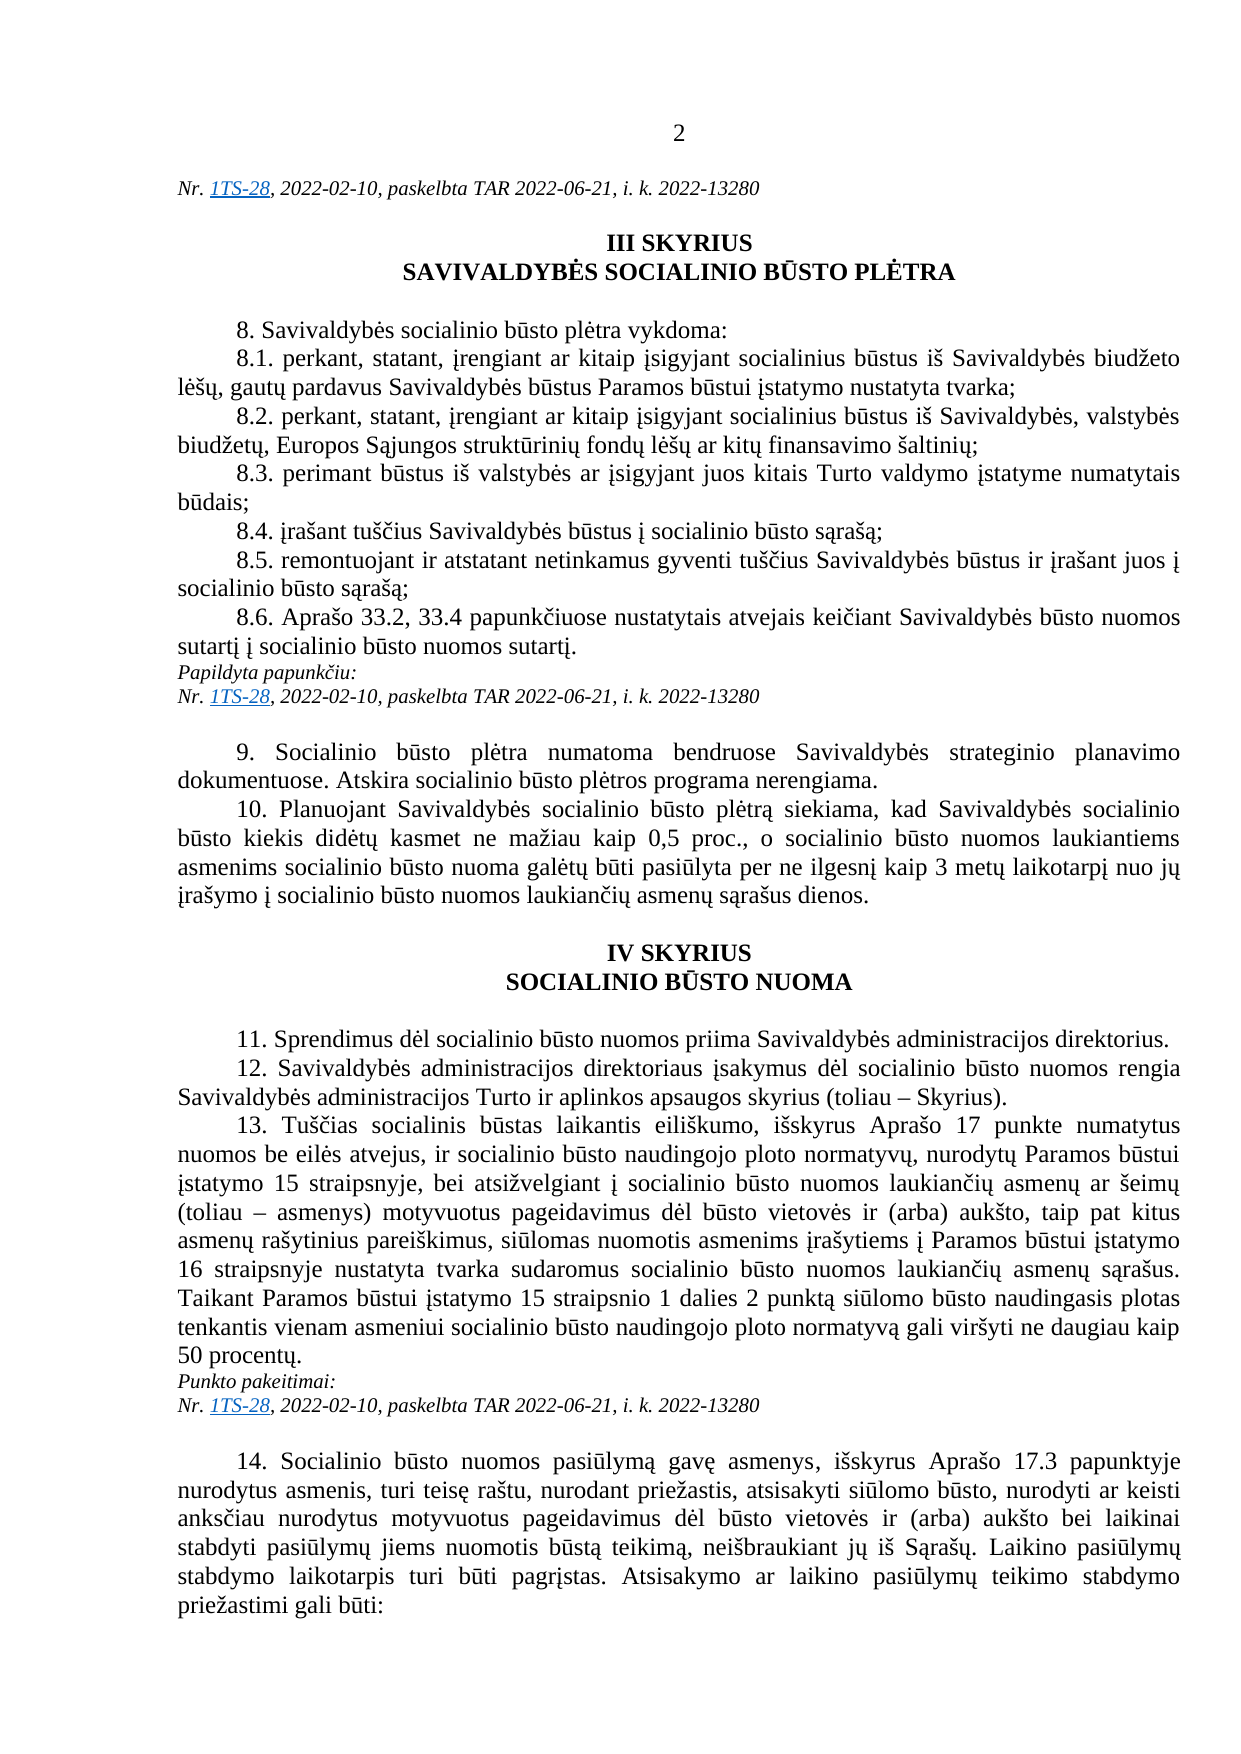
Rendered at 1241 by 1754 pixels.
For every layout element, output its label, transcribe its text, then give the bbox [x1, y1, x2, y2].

text III SKYRIUS [177, 228, 1181, 257]
text SAVIVALDYBĖS SOCIALINIO BŪSTO PLĖTRA [177, 257, 1181, 286]
text 13. Tuščias socialinis būstas laikantis eiliškumo, išskyrus Aprašo 17 punkte numatytus nuomos be eilės atvejus, ir socialinio būsto naudingojo ploto normatyvų, nurodytų Paramos būstui įstatymo 15 straipsnyje, bei atsižvelgiant į socialinio būsto nuomos laukiančių asmenų ar šeimų (toliau – asmenys) motyvuotus pageidavimus dėl būsto vietovės ir (arba) aukšto, taip pat kitus asmenų rašytinius pareiškimus, siūlomas nuomotis asmenims įrašytiems į Paramos būstui įstatymo 16 straipsnyje nustatyta tvarka sudaromus socialinio būsto nuomos laukiančių asmenų sąrašus. Taikant Paramos būstui įstatymo 15 straipsnio 1 dalies 2 punktą siūlomo būsto naudingasis plotas tenkantis vienam asmeniui socialinio būsto naudingojo ploto normatyvą gali viršyti ne daugiau kaip 50 procentų. [177, 1110, 1181, 1369]
text Nr. 1TS-28, 2022-02-10, paskelbta TAR 2022-06-21, i. k. 2022-13280 [177, 1393, 1181, 1417]
text 8.2. perkant, statant, įrengiant ar kitaip įsigyjant socialinius būstus iš Savivaldybės, valstybės biudžetų, Europos Sąjungos struktūrinių fondų lėšų ar kitų finansavimo šaltinių; [177, 401, 1181, 458]
text Punkto pakeitimai: [177, 1369, 1181, 1393]
text 8.3. perimant būstus iš valstybės ar įsigyjant juos kitais Turto valdymo įstatyme numatytais būdais; [177, 458, 1181, 516]
text 11. Sprendimus dėl socialinio būsto nuomos priima Savivaldybės administracijos direktorius. [177, 1024, 1181, 1053]
text 8.5. remontuojant ir atstatant netinkamus gyventi tuščius Savivaldybės būstus ir įrašant juos į socialinio būsto sąrašą; [177, 545, 1181, 602]
text SOCIALINIO BŪSTO NUOMA [177, 967, 1181, 995]
text 9. Socialinio būsto plėtra numatoma bendruose Savivaldybės strateginio planavimo dokumentuose. Atskira socialinio būsto plėtros programa nerengiama. [177, 737, 1181, 794]
text Nr. 1TS-28, 2022-02-10, paskelbta TAR 2022-06-21, i. k. 2022-13280 [177, 684, 1181, 708]
text 8. Savivaldybės socialinio būsto plėtra vykdoma: [177, 315, 1181, 343]
text 8.6. Aprašo 33.2, 33.4 papunkčiuose nustatytais atvejais keičiant Savivaldybės būsto nuomos sutartį į socialinio būsto nuomos sutartį. [177, 602, 1181, 660]
text 12. Savivaldybės administracijos direktoriaus įsakymus dėl socialinio būsto nuomos rengia Savivaldybės administracijos Turto ir aplinkos apsaugos skyrius (toliau – Skyrius). [177, 1053, 1181, 1110]
text 14. Socialinio būsto nuomos pasiūlymą gavę asmenys, išskyrus Aprašo 17.3 papunktyje nurodytus asmenis, turi teisę raštu, nurodant priežastis, atsisakyti siūlomo būsto, nurodyti ar keisti anksčiau nurodytus motyvuotus pageidavimus dėl būsto vietovės ir (arba) aukšto bei laikinai stabdyti pasiūlymų jiems nuomotis būstą teikimą, neišbraukiant jų iš Sąrašų. Laikino pasiūlymų stabdymo laikotarpis turi būti pagrįstas. Atsisakymo ar laikino pasiūlymų teikimo stabdymo priežastimi gali būti: [177, 1446, 1181, 1618]
text 8.1. perkant, statant, įrengiant ar kitaip įsigyjant socialinius būstus iš Savivaldybės biudžeto lėšų, gautų pardavus Savivaldybės būstus Paramos būstui įstatymo nustatyta tvarka; [177, 343, 1181, 401]
text 8.4. įrašant tuščius Savivaldybės būstus į socialinio būsto sąrašą; [177, 516, 1181, 545]
text Papildyta papunkčiu: [177, 660, 1181, 684]
text 10. Planuojant Savivaldybės socialinio būsto plėtrą siekiama, kad Savivaldybės socialinio būsto kiekis didėtų kasmet ne mažiau kaip 0,5 proc., o socialinio būsto nuomos laukiantiems asmenims socialinio būsto nuoma galėtų būti pasiūlyta per ne ilgesnį kaip 3 metų laikotarpį nuo jų įrašymo į socialinio būsto nuomos laukiančių asmenų sąrašus dienos. [177, 794, 1181, 909]
text Nr. 1TS-28, 2022-02-10, paskelbta TAR 2022-06-21, i. k. 2022-13280 [177, 176, 1181, 200]
text IV SKYRIUS [177, 938, 1181, 967]
